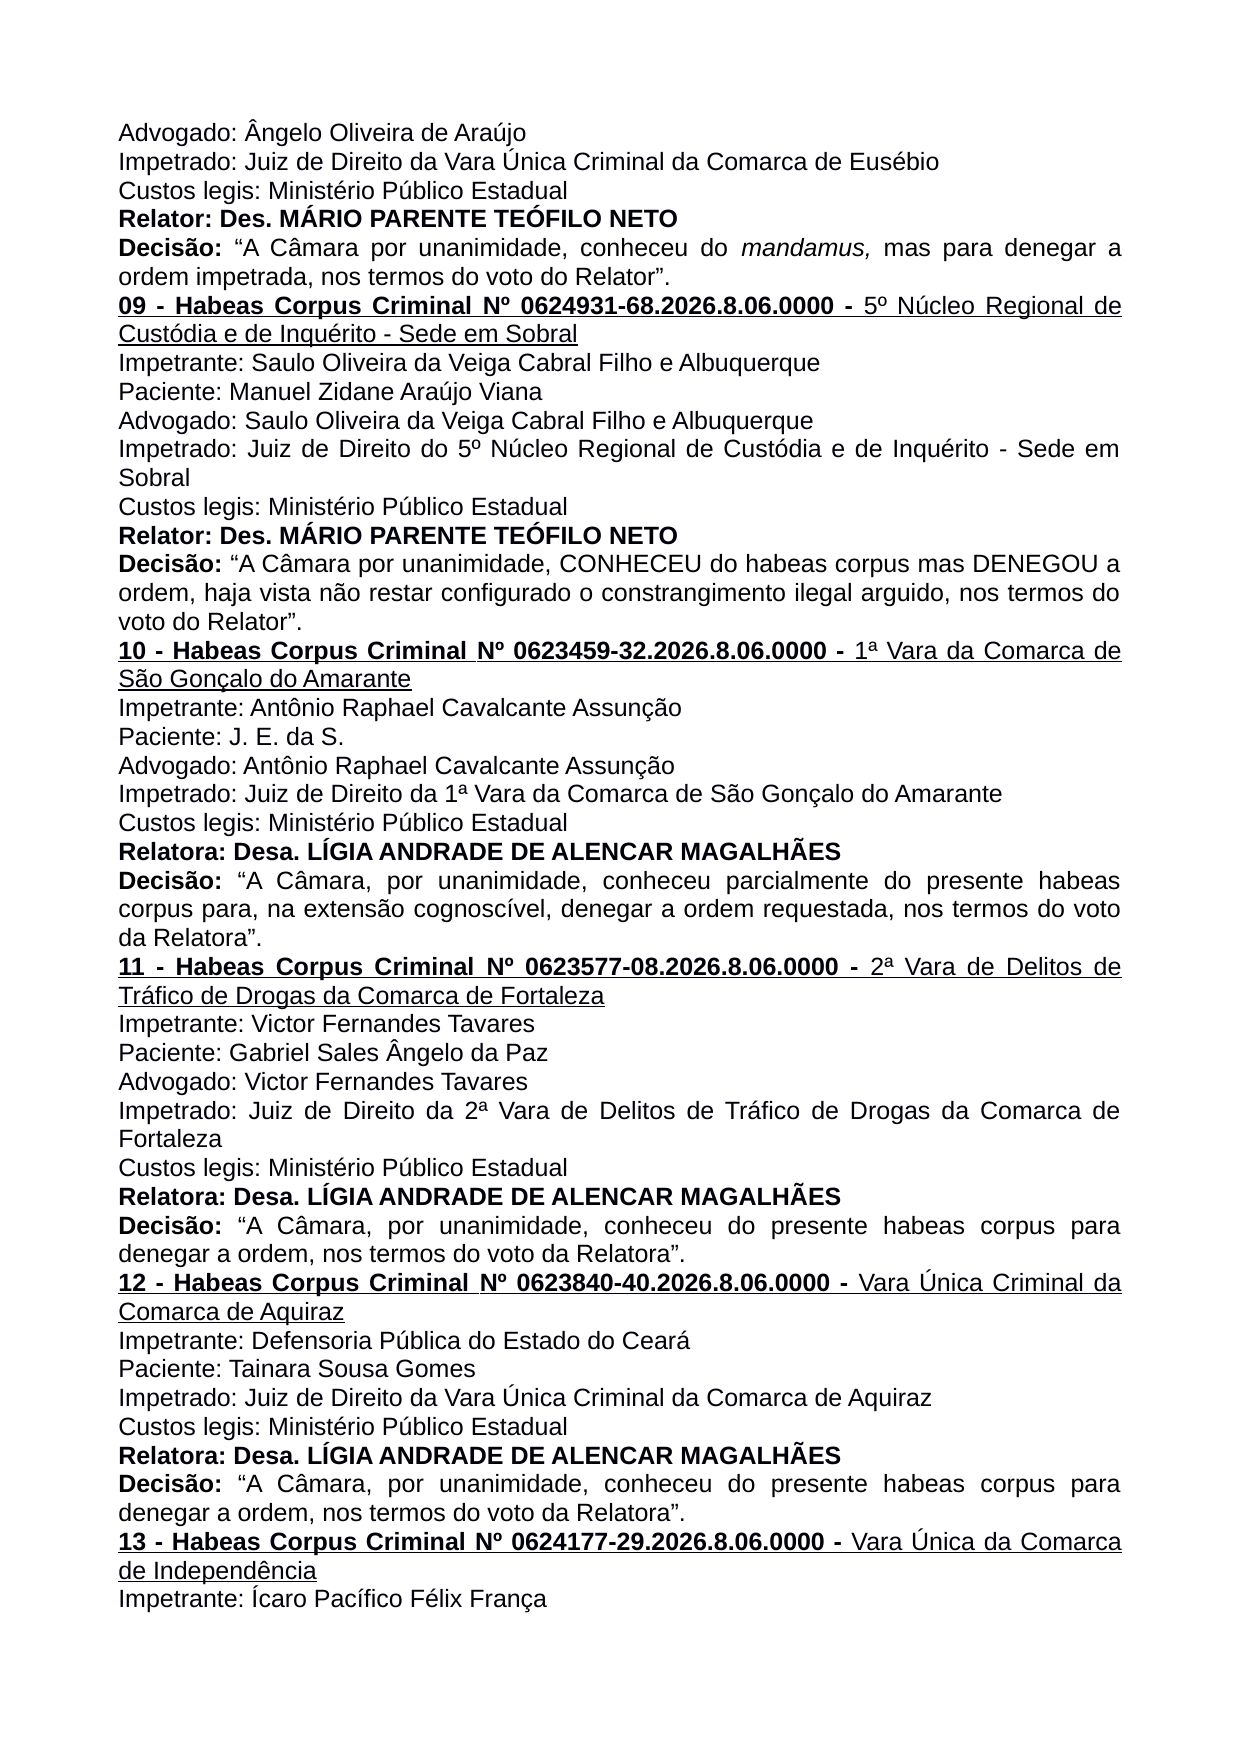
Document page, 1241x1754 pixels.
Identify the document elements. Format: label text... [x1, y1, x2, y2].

text Advogado: Ângelo Oliveira de Araújo [118, 118, 1122, 147]
text Tráfico de Drogas da Comarca de Fortaleza [118, 978, 1122, 1009]
text Impetrante: Antônio Raphael Cavalcante Assunção [118, 693, 1122, 722]
text Relator: Des. MÁRIO PARENTE TEÓFILO NETO [118, 204, 1122, 233]
text Decisão: “A Câmara por unanimidade, conheceu do mandamus, mas para denegar a ordem impetrada, nos termos do voto do Relator”. [118, 233, 1122, 291]
text 10 - Habeas Corpus Criminal Nº 0623459-32.2026.8.06.0000 - 1ª Vara da Comarca de [118, 636, 1122, 661]
text Custos legis: Ministério Público Estadual [118, 176, 1122, 204]
text Paciente: Gabriel Sales Ângelo da Paz [118, 1038, 1122, 1067]
text Custos legis: Ministério Público Estadual [118, 808, 1122, 837]
text Impetrante: Defensoria Pública do Estado do Ceará [118, 1326, 1122, 1354]
text Custódia e de Inquérito - Sede em Sobral [118, 317, 1122, 348]
text Relatora: Desa. LÍGIA ANDRADE DE ALENCAR MAGALHÃES [118, 1441, 1122, 1469]
text Decisão: “A Câmara por unanimidade, CONHECEU do habeas corpus mas DENEGOU a ordem, haja vista não restar configurado o constrangimento ilegal arguido, nos termos do voto do Relator”. [118, 549, 1122, 636]
text Decisão: “A Câmara, por unanimidade, conheceu do presente habeas corpus para denegar a ordem, nos termos do voto da Relatora”. [118, 1469, 1122, 1527]
text Impetrado: Juiz de Direito da 2ª Vara de Delitos de Tráfico de Drogas da Comarca de Fortaleza [118, 1096, 1122, 1153]
text Custos legis: Ministério Público Estadual [118, 1412, 1122, 1441]
text São Gonçalo do Amarante [118, 662, 1122, 693]
text Advogado: Antônio Raphael Cavalcante Assunção [118, 751, 1122, 779]
text Custos legis: Ministério Público Estadual [118, 492, 1122, 521]
text Impetrado: Juiz de Direito da Vara Única Criminal da Comarca de Aquiraz [118, 1383, 1122, 1412]
text Custos legis: Ministério Público Estadual [118, 1153, 1122, 1182]
text Comarca de Aquiraz [118, 1294, 1122, 1326]
text Impetrante: Victor Fernandes Tavares [118, 1009, 1122, 1038]
text Paciente: Tainara Sousa Gomes [118, 1354, 1122, 1383]
text 09 - Habeas Corpus Criminal Nº 0624931-68.2026.8.06.0000 - 5º Núcleo Regional de [118, 291, 1122, 316]
text Impetrado: Juiz de Direito da Vara Única Criminal da Comarca de Eusébio [118, 147, 1122, 176]
text Relatora: Desa. LÍGIA ANDRADE DE ALENCAR MAGALHÃES [118, 837, 1122, 866]
text Advogado: Saulo Oliveira da Veiga Cabral Filho e Albuquerque [118, 406, 1122, 434]
text Decisão: “A Câmara, por unanimidade, conheceu do presente habeas corpus para denegar a ordem, nos termos do voto da Relatora”. [118, 1211, 1122, 1268]
text Decisão: “A Câmara, por unanimidade, conheceu parcialmente do presente habeas corpus para, na extensão cognoscível, denegar a ordem requestada, nos termos do voto da Relatora”. [118, 866, 1122, 952]
text Impetrante: Ícaro Pacífico Félix França [118, 1584, 1122, 1613]
text 13 - Habeas Corpus Criminal Nº 0624177-29.2026.8.06.0000 - Vara Única da Comarca [118, 1527, 1122, 1552]
text 11 - Habeas Corpus Criminal Nº 0623577-08.2026.8.06.0000 - 2ª Vara de Delitos de [118, 952, 1122, 977]
text Impetrante: Saulo Oliveira da Veiga Cabral Filho e Albuquerque [118, 348, 1122, 377]
text Relatora: Desa. LÍGIA ANDRADE DE ALENCAR MAGALHÃES [118, 1182, 1122, 1211]
text Impetrado: Juiz de Direito da 1ª Vara da Comarca de São Gonçalo do Amarante [118, 779, 1122, 808]
text Advogado: Victor Fernandes Tavares [118, 1067, 1122, 1096]
text Impetrado: Juiz de Direito do 5º Núcleo Regional de Custódia e de Inquérito - Sede em Sobral [118, 434, 1122, 492]
text Paciente: Manuel Zidane Araújo Viana [118, 377, 1122, 406]
text Relator: Des. MÁRIO PARENTE TEÓFILO NETO [118, 521, 1122, 549]
text Paciente: J. E. da S. [118, 722, 1122, 751]
text de Independência [118, 1553, 1122, 1584]
text 12 - Habeas Corpus Criminal Nº 0623840-40.2026.8.06.0000 - Vara Única Criminal da [118, 1268, 1122, 1293]
